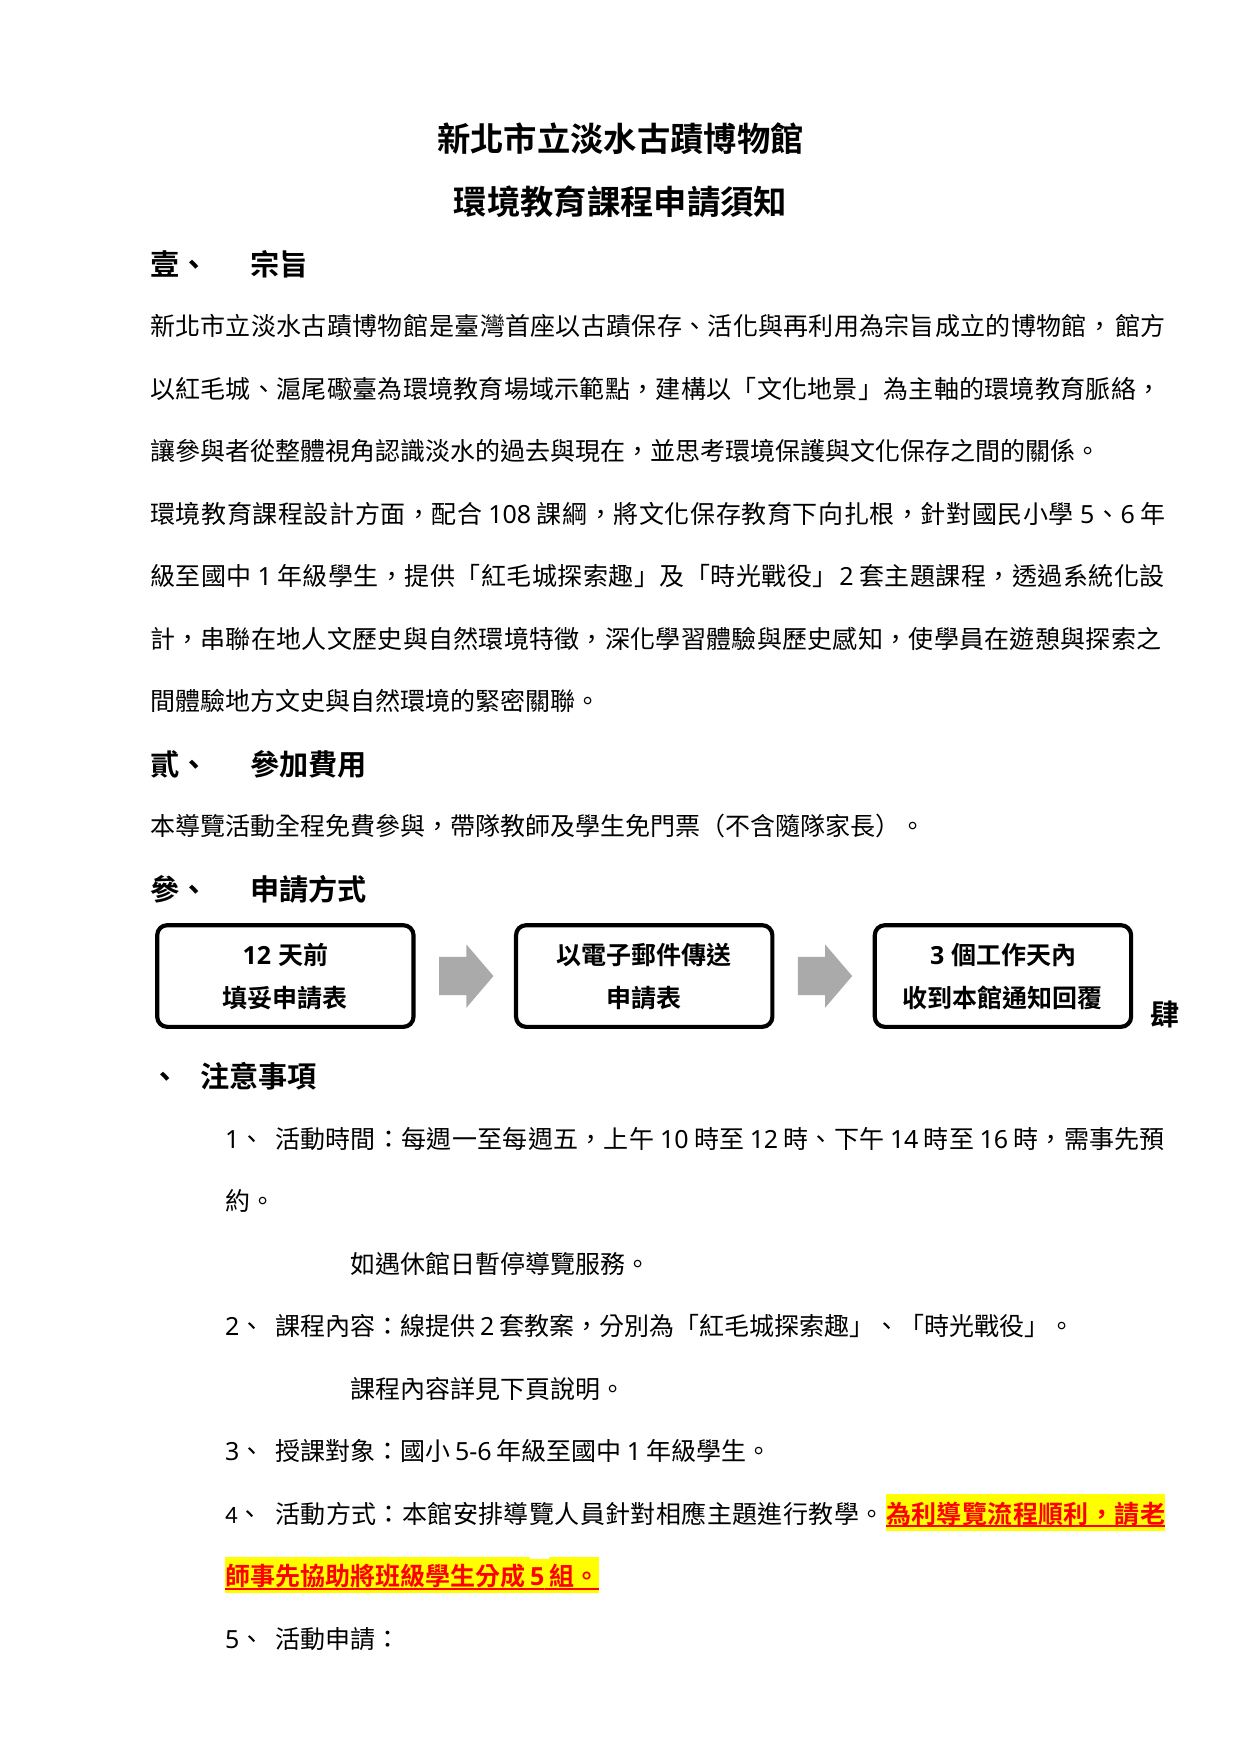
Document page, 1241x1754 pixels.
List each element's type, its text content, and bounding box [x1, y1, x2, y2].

text 本導覽活動全程免費參與，帶隊教師及學生免門票（不含隨隊家⾧）。 [150, 783, 1165, 846]
text 如遇休館日暫停導覽服務。 [350, 1221, 1165, 1283]
text 課程內容詳見下頁說明。 [350, 1346, 1165, 1408]
list 宗旨 [150, 221, 1165, 283]
text 環境教育課程申請須知 [75, 158, 1165, 221]
list 申請方式 [150, 846, 1165, 908]
text 新北市立淡水古蹟博物館是臺灣首座以古蹟保存、活化與再利用為宗旨成立的博物館，館方以紅毛城、滬尾礮臺為環境教育場域示範點，建構以「文化地景」為主軸的環境教育脈絡，讓參與者從整體視角認識淡水的過去與現在，並思考環境保護與文化保存之間的關係。 [150, 283, 1165, 471]
list 授課對象：國小5-6年級至國中1年級學生。 [225, 1408, 1165, 1471]
list 活動申請： [225, 1596, 1165, 1658]
list 參加費用 [150, 721, 1165, 783]
text 新北市立淡水古蹟博物館 [75, 96, 1165, 158]
text 環境教育課程設計方面，配合108課綱，將文化保存教育下向扎根，針對國民小學5、6年級至國中1年級學生，提供「紅毛城探索趣」及「時光戰役」2套主題課程，透過系統化設計，串聯在地人文歷史與自然環境特徵，深化學習體驗與歷史感知，使學員在遊憩與探索之間體驗地方文史與自然環境的緊密關聯。 [150, 471, 1165, 721]
list 注意事項 [150, 971, 1165, 1096]
list 活動方式：本館安排導覽人員針對相應主題進行教學。為利導覽流程順利，請老師事先協助將班級學生分成5組。 [225, 1471, 1165, 1596]
list 課程內容：線提供2套教案，分別為「紅毛城探索趣」、「時光戰役」。 [225, 1283, 1165, 1346]
list 活動時間：每週一至每週五，上午10時至12時、下午14時至16時，需事先預約。 [225, 1096, 1165, 1221]
